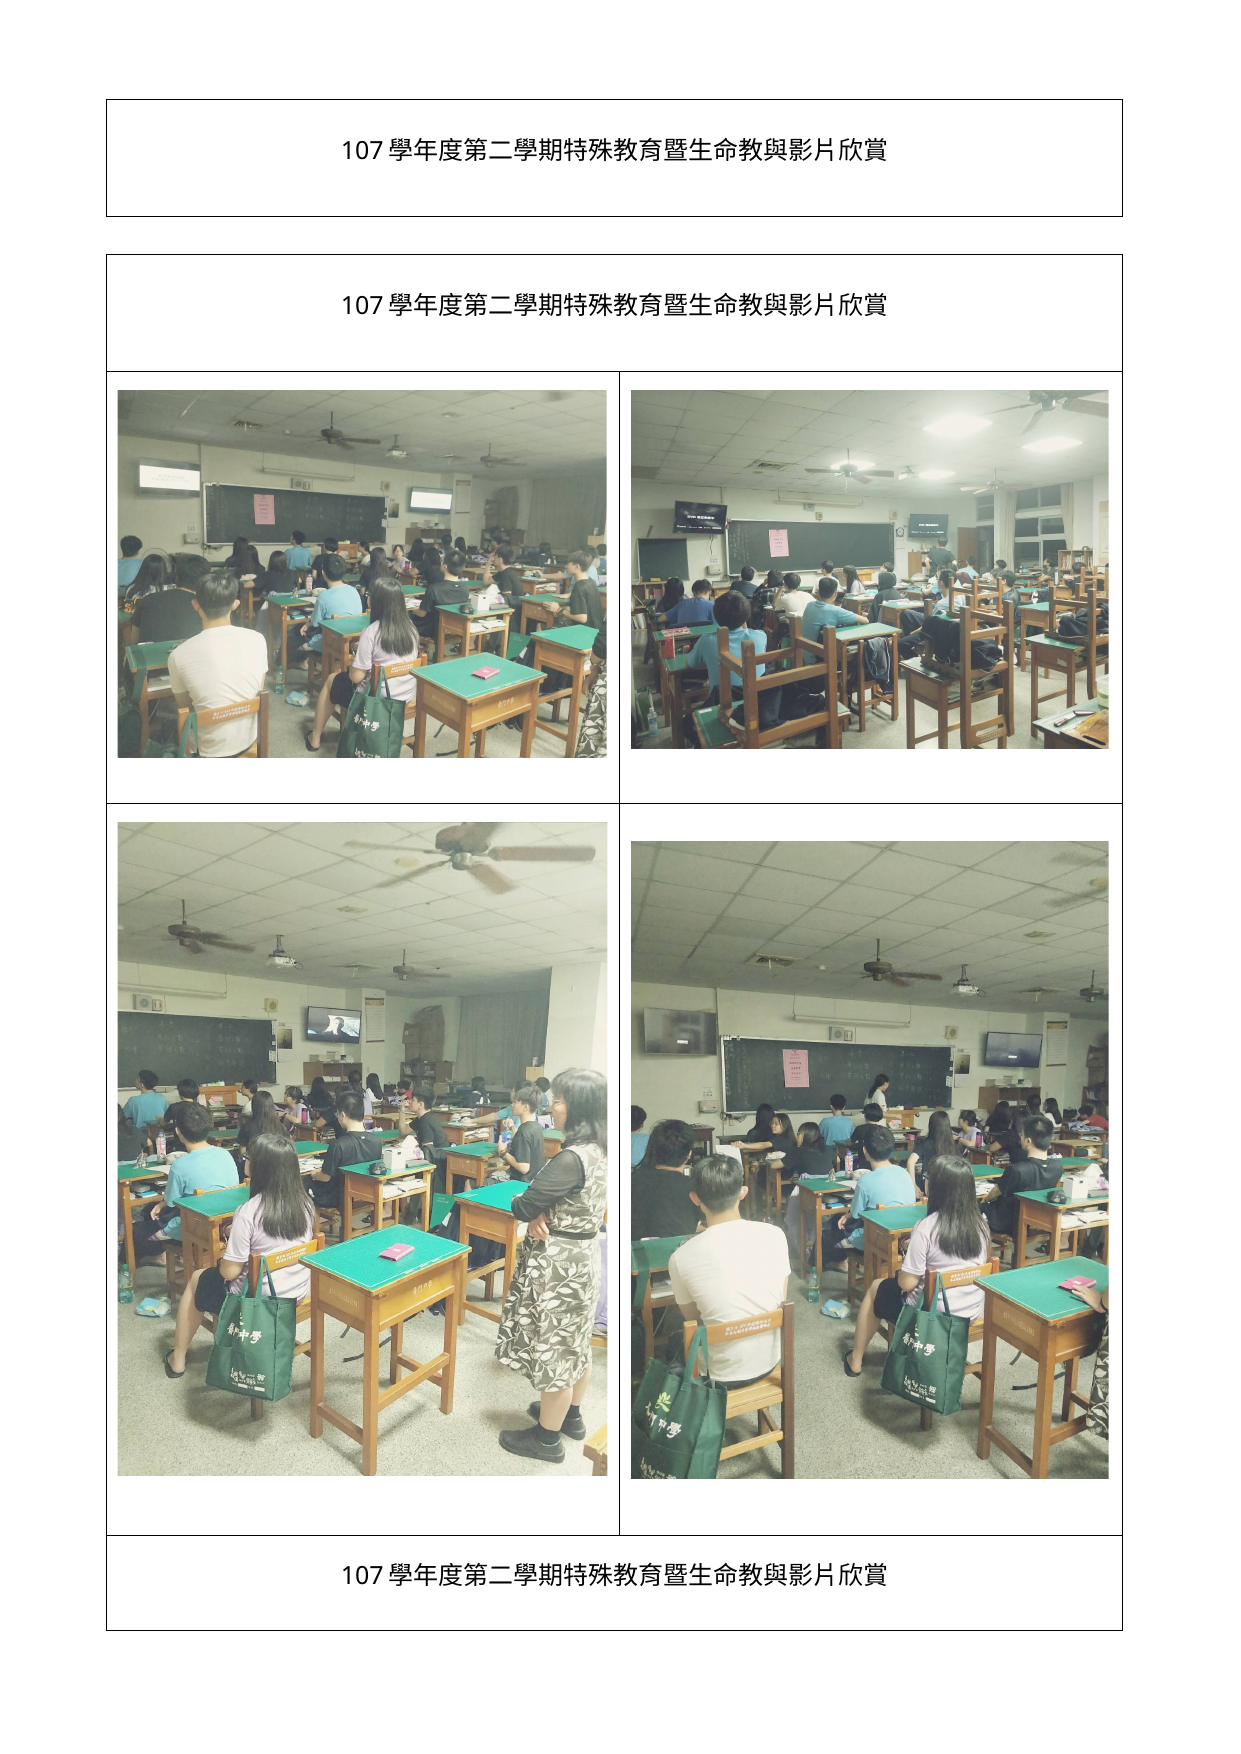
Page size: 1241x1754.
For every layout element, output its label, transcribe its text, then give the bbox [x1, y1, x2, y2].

table_cell [620, 804, 1122, 1535]
picture [117, 390, 607, 758]
picture [631, 841, 1109, 1479]
table_cell 107學年度第二學期特殊教育暨生命教與影片欣賞 [107, 1536, 1122, 1630]
table_cell [620, 372, 1122, 803]
picture [631, 390, 1109, 749]
table_cell [107, 804, 619, 1535]
table_header 107學年度第二學期特殊教育暨生命教與影片欣賞 [107, 255, 1122, 371]
table_cell [107, 372, 619, 803]
picture [117, 822, 608, 1476]
table_cell 107學年度第二學期特殊教育暨生命教與影片欣賞 [107, 100, 1122, 216]
